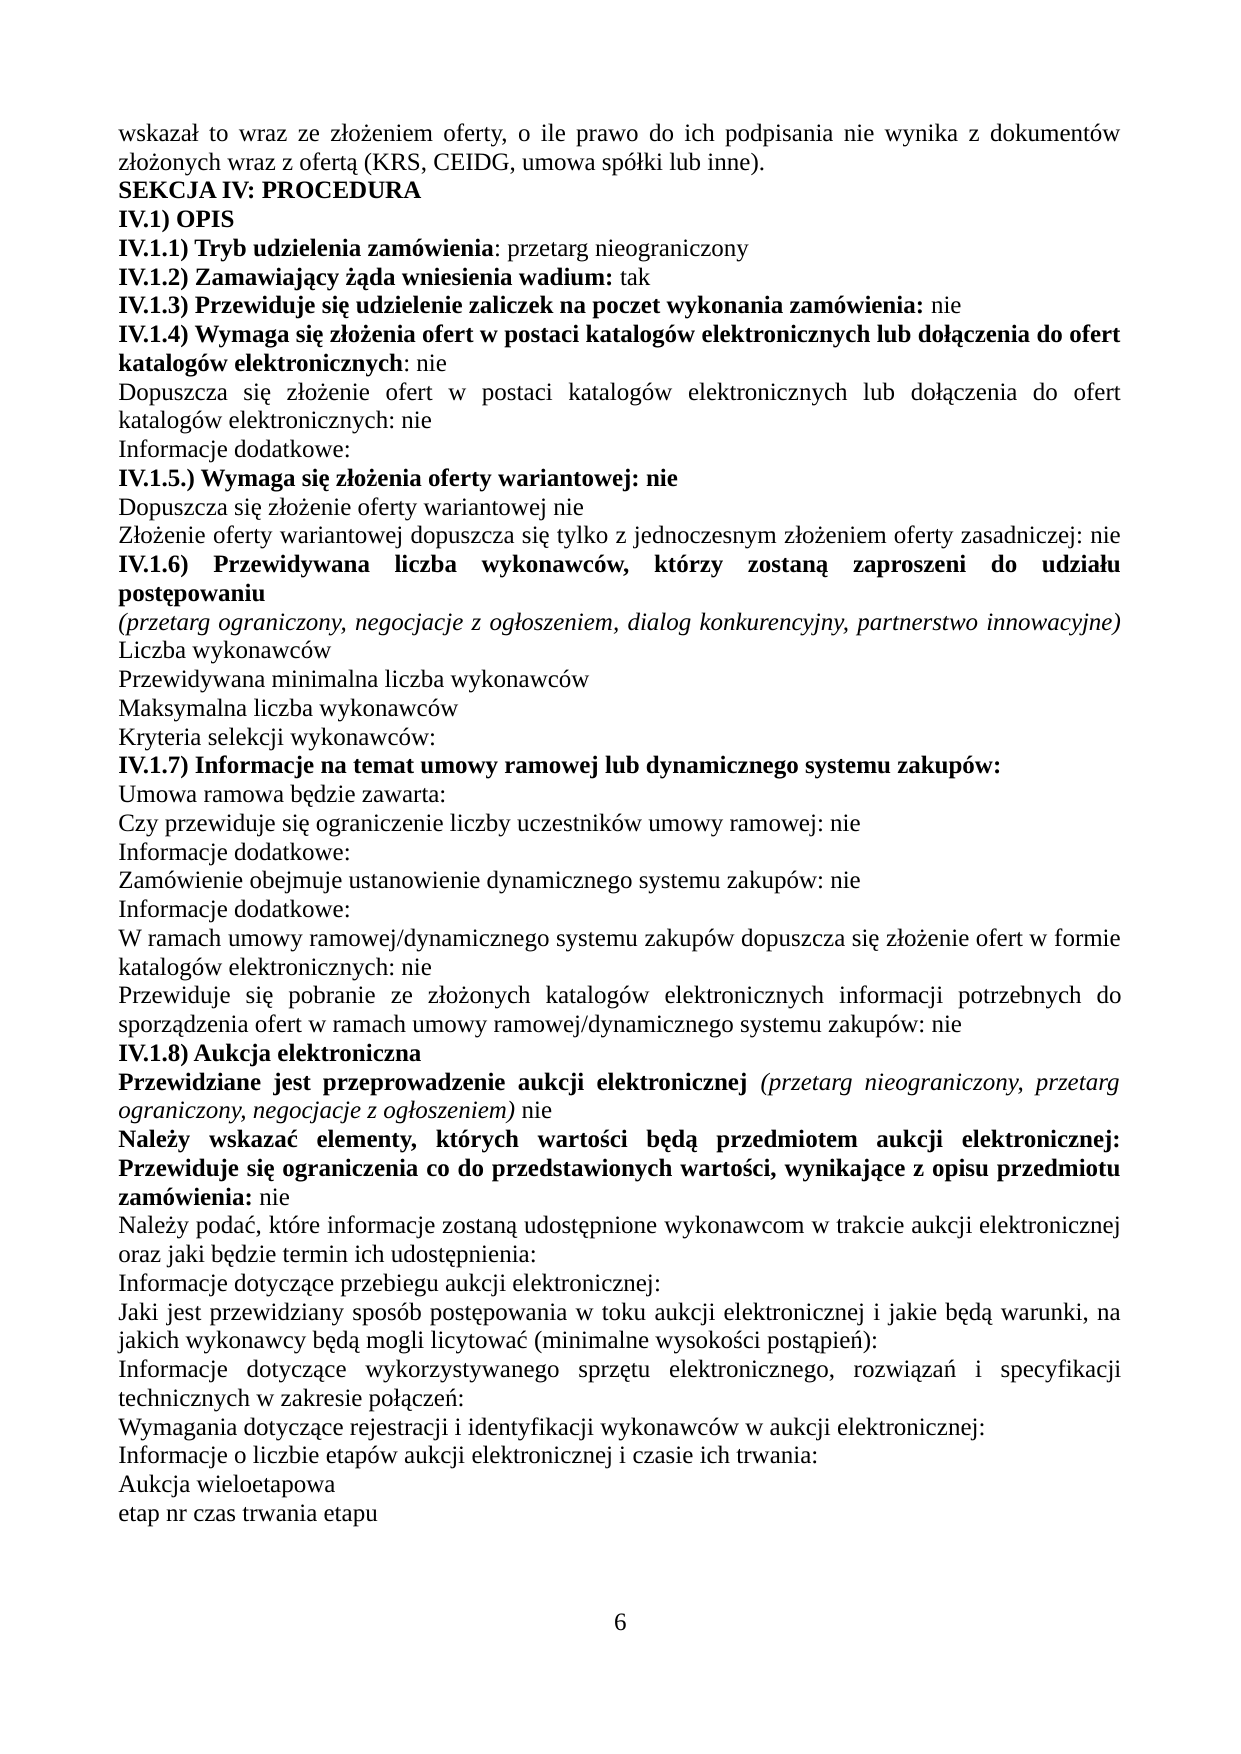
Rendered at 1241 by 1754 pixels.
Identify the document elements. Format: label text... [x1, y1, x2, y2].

text Dopuszcza się złożenie ofert w postaci katalogów elektronicznych lub dołączenia do ofert katalogów elektronicznych: nie [118, 377, 1122, 434]
text Jaki jest przewidziany sposób postępowania w toku aukcji elektronicznej i jakie będą warunki, na jakich wykonawcy będą mogli licytować (minimalne wysokości postąpień): [118, 1297, 1122, 1354]
text Maksymalna liczba wykonawców [118, 693, 1122, 722]
text Należy podać, które informacje zostaną udostępnione wykonawcom w trakcie aukcji elektronicznej oraz jaki będzie termin ich udostępnienia: [118, 1211, 1122, 1268]
text Informacje dodatkowe: [118, 837, 1122, 866]
text Kryteria selekcji wykonawców: [118, 722, 1122, 751]
text IV.1.4) Wymaga się złożenia ofert w postaci katalogów elektronicznych lub dołączenia do ofert katalogów elektronicznych: nie [118, 319, 1122, 377]
text IV.1.8) Aukcja elektroniczna [118, 1038, 1122, 1067]
text IV.1.7) Informacje na temat umowy ramowej lub dynamicznego systemu zakupów: [118, 751, 1122, 779]
text Informacje o liczbie etapów aukcji elektronicznej i czasie ich trwania: [118, 1441, 1122, 1469]
text W ramach umowy ramowej/dynamicznego systemu zakupów dopuszcza się złożenie ofert w formie katalogów elektronicznych: nie [118, 923, 1122, 981]
text Przewiduje się pobranie ze złożonych katalogów elektronicznych informacji potrzebnych do sporządzenia ofert w ramach umowy ramowej/dynamicznego systemu zakupów: nie [118, 981, 1122, 1038]
text etap nr czas trwania etapu [118, 1498, 1122, 1527]
text IV.1.2) Zamawiający żąda wniesienia wadium: tak [118, 262, 1122, 291]
text wskazał to wraz ze złożeniem oferty, o ile prawo do ich podpisania nie wynika z dokumentów złożonych wraz z ofertą (KRS, CEIDG, umowa spółki lub inne). [118, 118, 1122, 176]
text Zamówienie obejmuje ustanowienie dynamicznego systemu zakupów: nie [118, 866, 1122, 894]
text IV.1.3) Przewiduje się udzielenie zaliczek na poczet wykonania zamówienia: nie [118, 291, 1122, 319]
text Umowa ramowa będzie zawarta: [118, 779, 1122, 808]
text Czy przewiduje się ograniczenie liczby uczestników umowy ramowej: nie [118, 808, 1122, 837]
text SEKCJA IV: PROCEDURA [118, 176, 1122, 204]
text IV.1.5.) Wymaga się złożenia oferty wariantowej: nie [118, 463, 1122, 492]
text Dopuszcza się złożenie oferty wariantowej nie [118, 492, 1122, 521]
text Informacje dotyczące wykorzystywanego sprzętu elektronicznego, rozwiązań i specyfikacji technicznych w zakresie połączeń: [118, 1354, 1122, 1412]
text IV.1.1) Tryb udzielenia zamówienia: przetarg nieograniczony [118, 233, 1122, 262]
text Informacje dotyczące przebiegu aukcji elektronicznej: [118, 1268, 1122, 1297]
text Aukcja wieloetapowa [118, 1469, 1122, 1498]
text Należy wskazać elementy, których wartości będą przedmiotem aukcji elektronicznej: Przewiduje się ograniczenia co do przedstawionych wartości, wynikające z opisu przedmiotu zamówienia: nie [118, 1124, 1122, 1211]
text Informacje dodatkowe: [118, 434, 1122, 463]
text Złożenie oferty wariantowej dopuszcza się tylko z jednoczesnym złożeniem oferty zasadniczej: nie IV.1.6) Przewidywana liczba wykonawców, którzy zostaną zaproszeni do udziału postępowaniu [118, 521, 1122, 607]
text (przetarg ograniczony, negocjacje z ogłoszeniem, dialog konkurencyjny, partnerstwo innowacyjne) Liczba wykonawców [118, 607, 1122, 664]
text IV.1) OPIS [118, 204, 1122, 233]
text Wymagania dotyczące rejestracji i identyfikacji wykonawców w aukcji elektronicznej: [118, 1412, 1122, 1441]
text Przewidziane jest przeprowadzenie aukcji elektronicznej (przetarg nieograniczony, przetarg ograniczony, negocjacje z ogłoszeniem) nie [118, 1067, 1122, 1124]
text Informacje dodatkowe: [118, 894, 1122, 923]
text Przewidywana minimalna liczba wykonawców [118, 664, 1122, 693]
